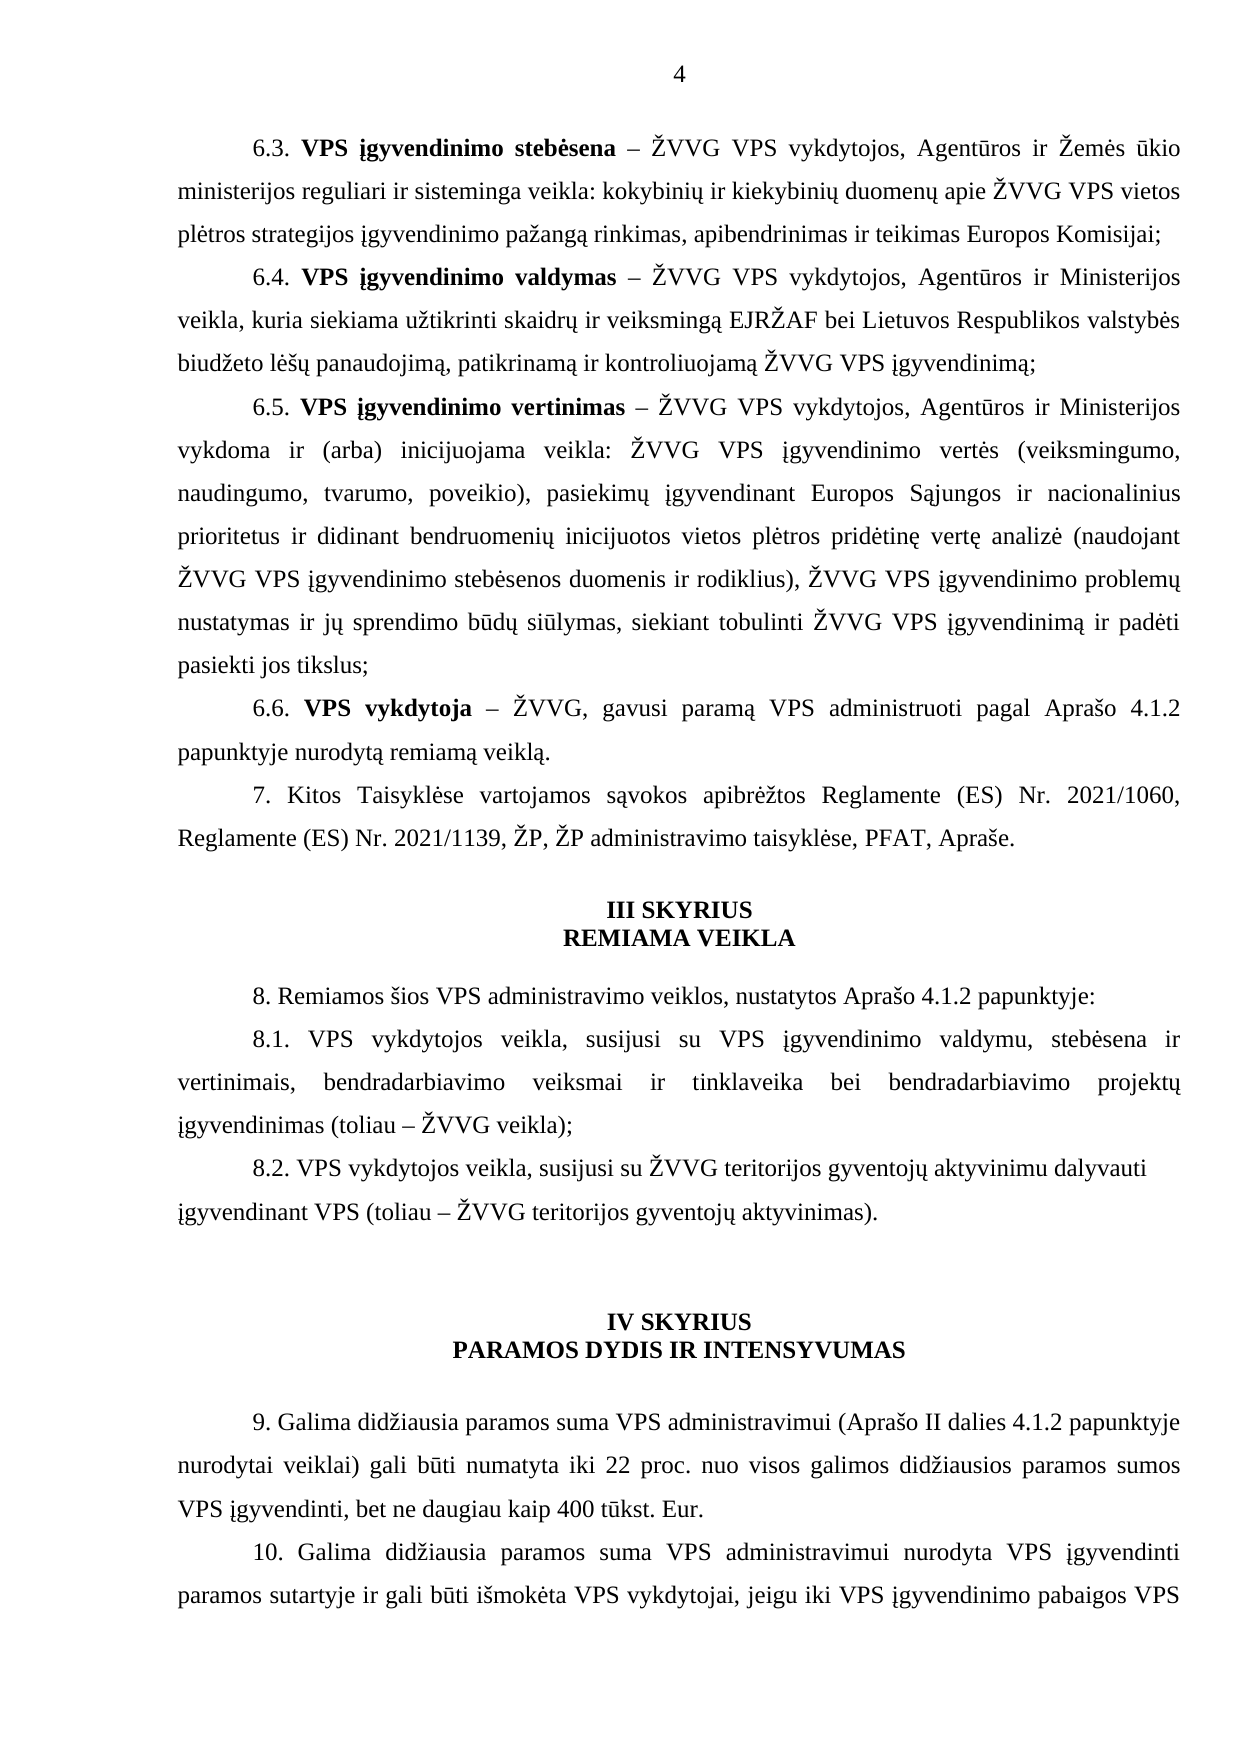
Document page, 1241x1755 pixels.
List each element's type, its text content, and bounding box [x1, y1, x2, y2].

text 8.2. VPS vykdytojos veikla, susijusi su ŽVVG teritorijos gyventojų aktyvinimu dalyvauti įgyvendinant VPS (toliau – ŽVVG teritorijos gyventojų aktyvinimas). [177, 1153, 1181, 1225]
text 6.5. VPS įgyvendinimo vertinimas – ŽVVG VPS vykdytojos, Agentūros ir Ministerijos vykdoma ir (arba) inicijuojama veikla: ŽVVG VPS įgyvendinimo vertės (veiksmingumo, naudingumo, tvarumo, poveikio), pasiekimų įgyvendinant Europos Sąjungos ir nacionalinius prioritetus ir didinant bendruomenių inicijuotos vietos plėtros pridėtinę vertę analizė (naudojant ŽVVG VPS įgyvendinimo stebėsenos duomenis ir rodiklius), ŽVVG VPS įgyvendinimo problemų nustatymas ir jų sprendimo būdų siūlymas, siekiant tobulinti ŽVVG VPS įgyvendinimą ir padėti pasiekti jos tikslus; [177, 392, 1181, 679]
text 7. Kitos Taisyklėse vartojamos sąvokos apibrėžtos Reglamente (ES) Nr. 2021/1060, Reglamente (ES) Nr. 2021/1139, ŽP, ŽP administravimo taisyklėse, PFAT, Apraše. [177, 780, 1181, 852]
text III SKYRIUS [177, 895, 1181, 923]
text REMIAMA VEIKLA [177, 923, 1181, 952]
text 6.4. VPS įgyvendinimo valdymas – ŽVVG VPS vykdytojos, Agentūros ir Ministerijos veikla, kuria siekiama užtikrinti skaidrų ir veiksmingą EJRŽAF bei Lietuvos Respublikos valstybės biudžeto lėšų panaudojimą, patikrinamą ir kontroliuojamą ŽVVG VPS įgyvendinimą; [177, 262, 1181, 377]
text 8. Remiamos šios VPS administravimo veiklos, nustatytos Aprašo 4.1.2 papunktyje: [177, 981, 1181, 1010]
text PARAMOS DYDIS IR INTENSYVUMAS [177, 1336, 1181, 1364]
text IV SKYRIUS [177, 1307, 1181, 1336]
text 6.6. VPS vykdytoja – ŽVVG, gavusi paramą VPS administruoti pagal Aprašo 4.1.2 papunktyje nurodytą remiamą veiklą. [177, 693, 1181, 765]
text 10. Galima didžiausia paramos suma VPS administravimui nurodyta VPS įgyvendinti paramos sutartyje ir gali būti išmokėta VPS vykdytojai, jeigu iki VPS įgyvendinimo pabaigos VPS [177, 1537, 1181, 1609]
text 6.3. VPS įgyvendinimo stebėsena – ŽVVG VPS vykdytojos, Agentūros ir Žemės ūkio ministerijos reguliari ir sisteminga veikla: kokybinių ir kiekybinių duomenų apie ŽVVG VPS vietos plėtros strategijos įgyvendinimo pažangą rinkimas, apibendrinimas ir teikimas Europos Komisijai; [177, 133, 1181, 248]
text 9. Galima didžiausia paramos suma VPS administravimui (Aprašo II dalies 4.1.2 papunktyje nurodytai veiklai) gali būti numatyta iki 22 proc. nuo visos galimos didžiausios paramos sumos VPS įgyvendinti, bet ne daugiau kaip 400 tūkst. Eur. [177, 1407, 1181, 1522]
text 8.1. VPS vykdytojos veikla, susijusi su VPS įgyvendinimo valdymu, stebėsena ir vertinimais, bendradarbiavimo veiksmai ir tinklaveika bei bendradarbiavimo projektų įgyvendinimas (toliau – ŽVVG veikla); [177, 1024, 1181, 1139]
